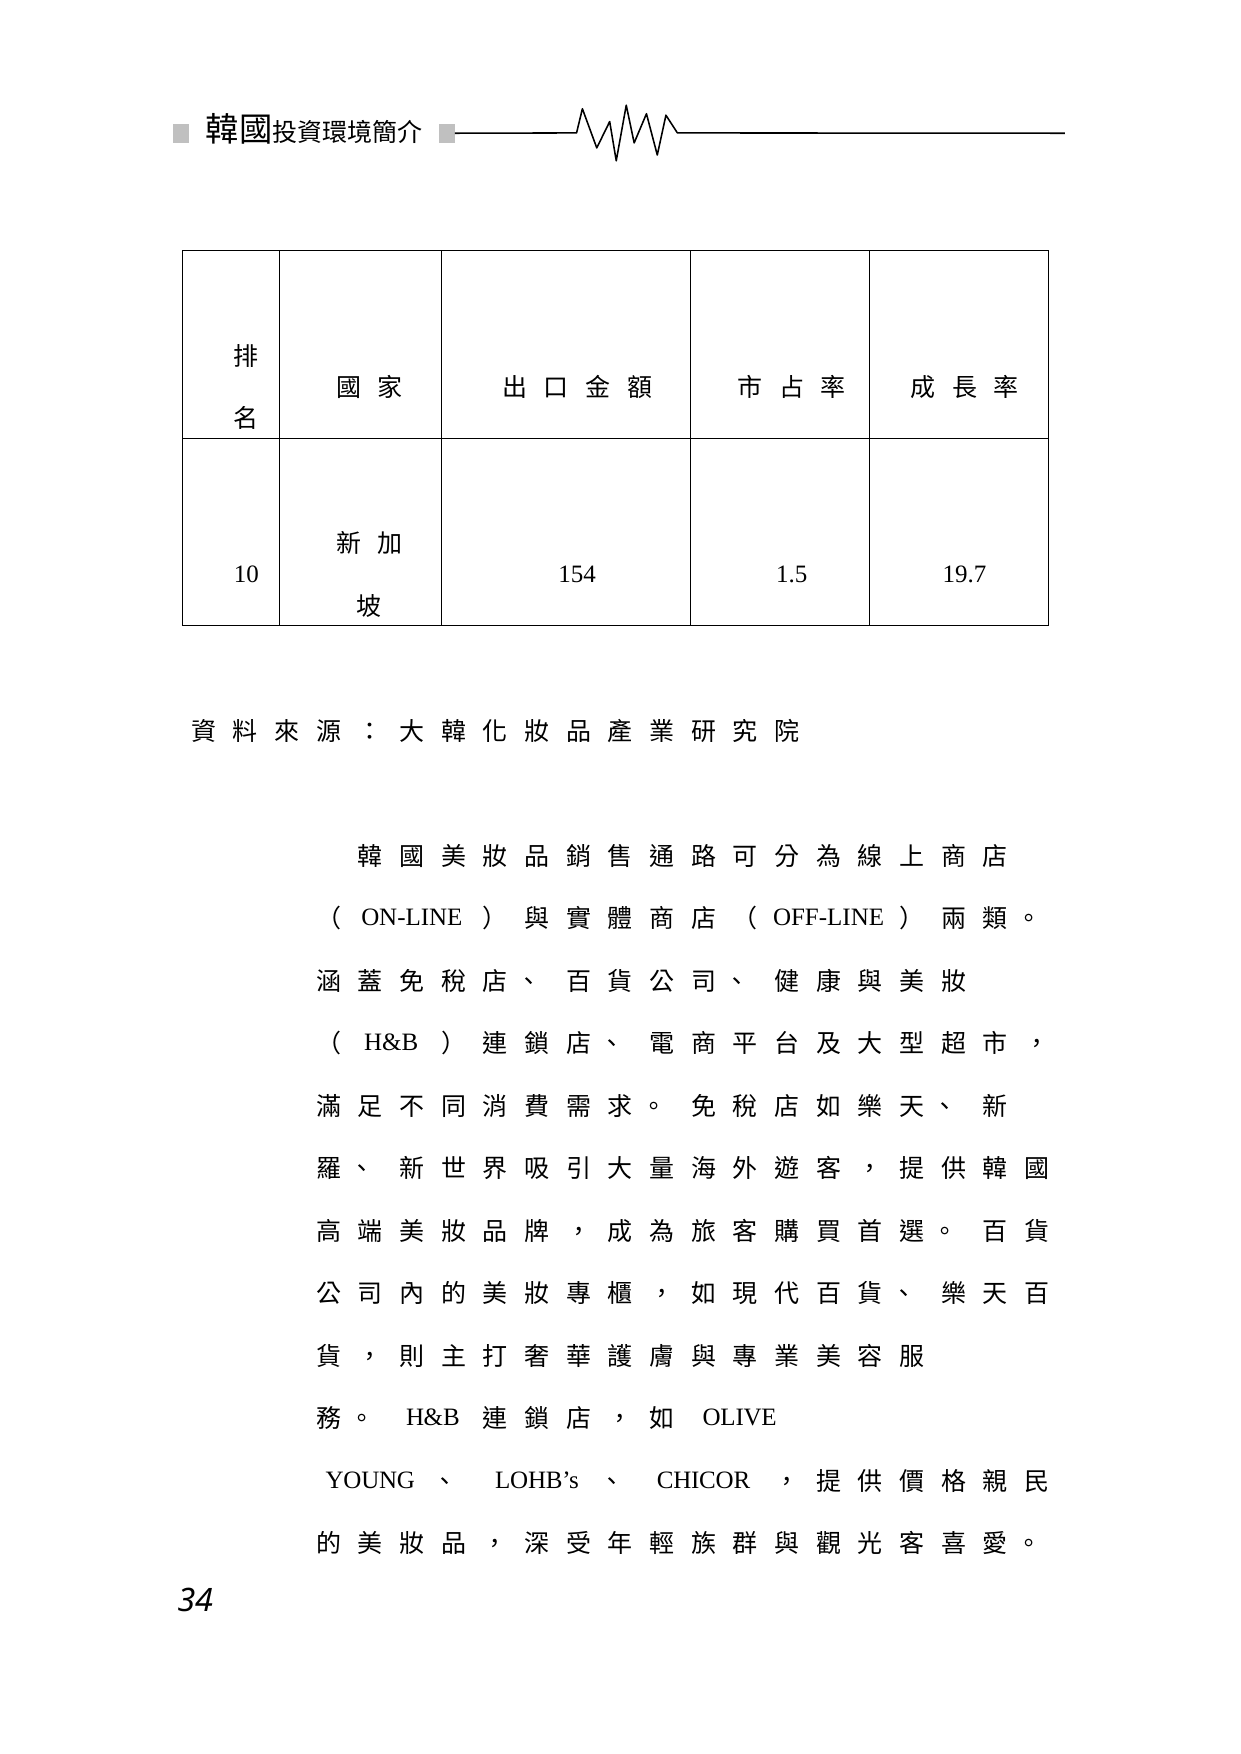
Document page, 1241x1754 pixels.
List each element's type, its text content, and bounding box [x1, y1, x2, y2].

text 資料來源：大韓化妝品產業研究院 [183, 688, 1058, 750]
table_cell 10 [183, 439, 279, 625]
table_cell 154 [442, 439, 690, 625]
table_header 市占率 [691, 251, 869, 438]
table_header 排名 [183, 251, 279, 438]
table_cell 1.5 [691, 439, 869, 625]
table_cell 19.7 [870, 439, 1048, 625]
table_header 成長率 [870, 251, 1048, 438]
table_header 出口金額 [442, 251, 690, 438]
text 韓國美妝品銷售通路可分為線上商店（ON-LINE）與實體商店（OFF-LINE）兩類。涵蓋免稅店、百貨公司、健康與美妝（H&B）連鎖店、電商平台及大型超市，滿足不同消費需求。免稅店如樂天、新羅、新世界吸引大量海外遊客，提供韓國高端美妝品牌，成為旅客購買首選。百貨公司內的美妝專櫃，如現代百貨、樂天百貨，則主打奢華護膚與專業美容服務。H&B連鎖店，如OLIVE YOUNG、LOHB’s、CHICOR，提供價格親民的美妝品，深受年輕族群與觀光客喜愛。 [281, 813, 1058, 1563]
table_cell 新加坡 [280, 439, 441, 625]
table_header 國家 [280, 251, 441, 438]
